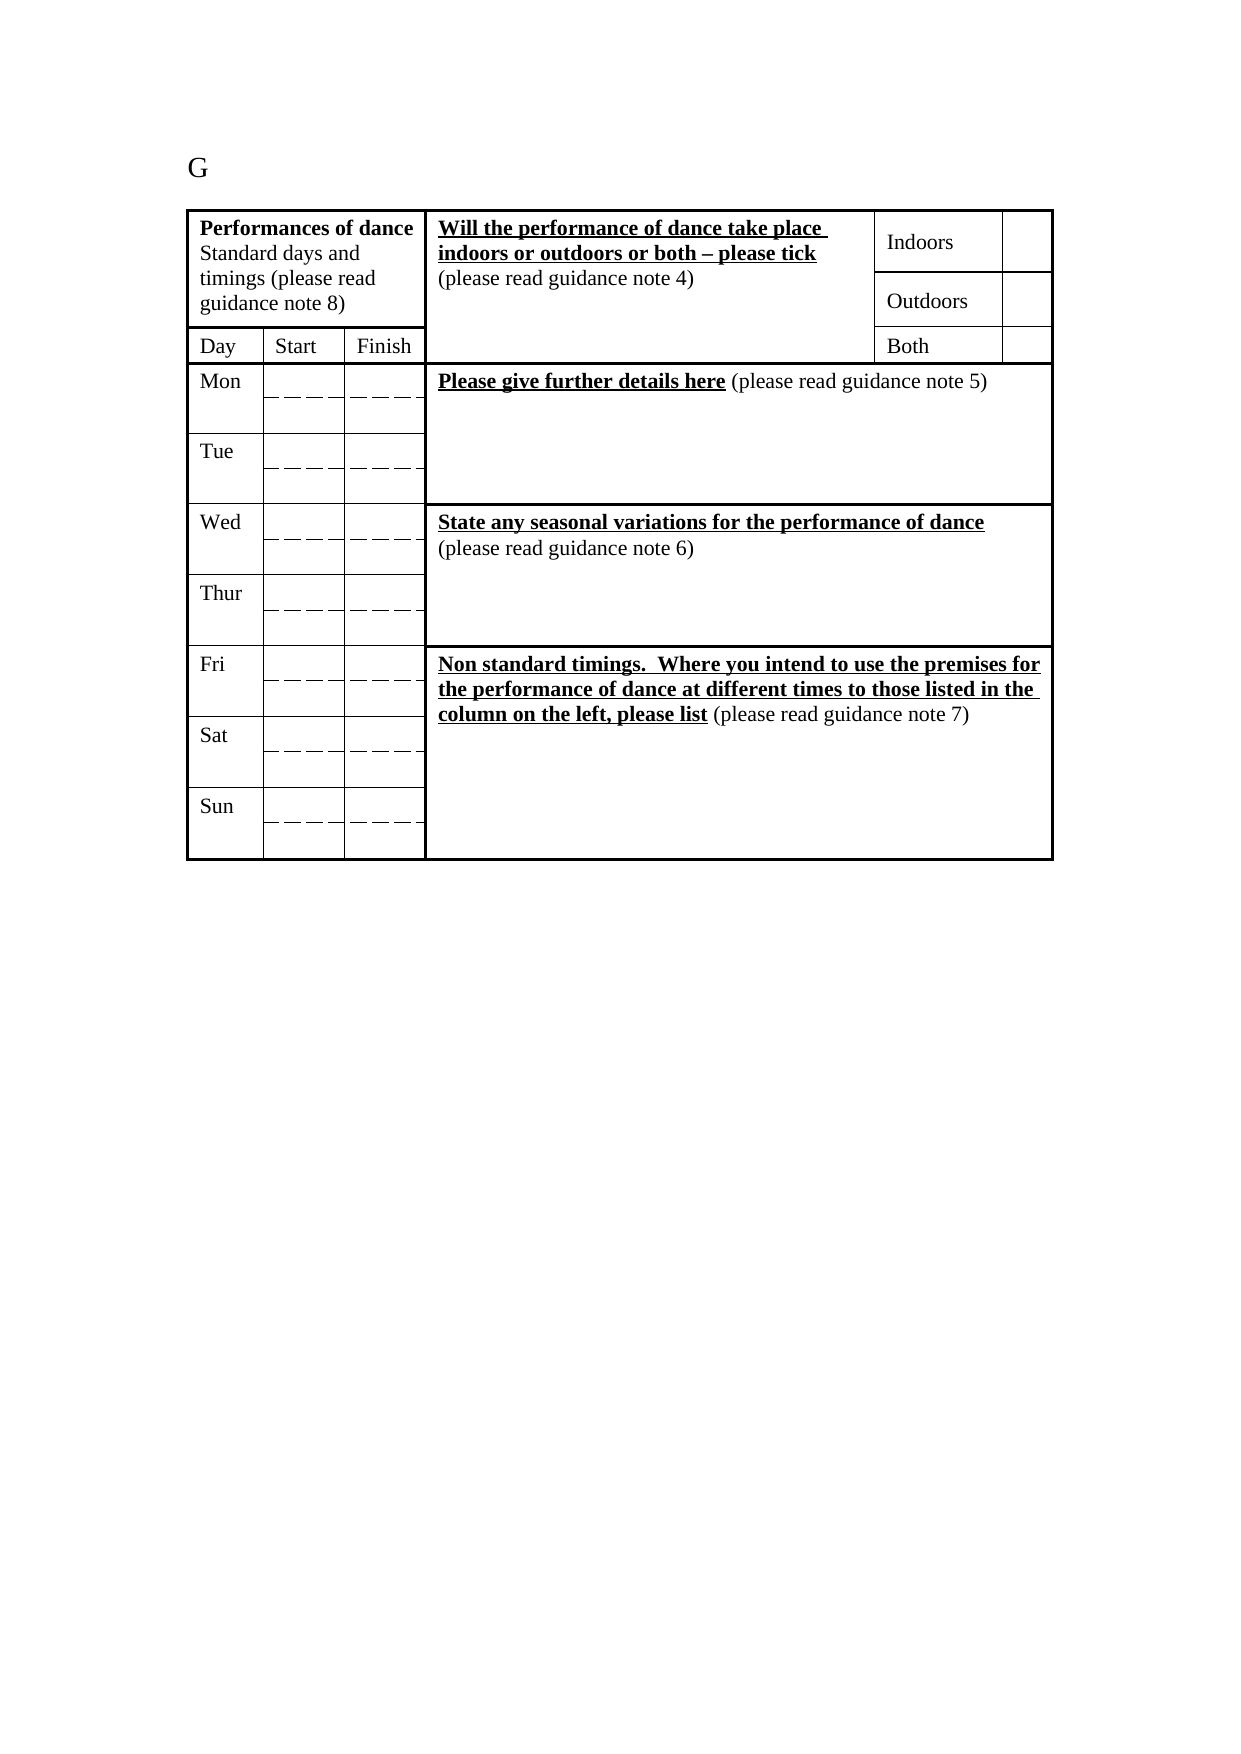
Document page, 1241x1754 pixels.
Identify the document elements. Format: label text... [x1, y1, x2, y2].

table_cell [264, 680, 344, 716]
table_cell Finish [345, 329, 424, 362]
table_cell [264, 717, 344, 751]
table_cell [345, 610, 424, 645]
table_cell [264, 822, 344, 857]
table_cell [264, 434, 344, 468]
table_cell [345, 397, 424, 432]
table_cell [345, 646, 424, 680]
table_cell [1003, 273, 1051, 326]
table_cell Fri [189, 646, 263, 716]
table_cell [264, 539, 344, 574]
table_cell Thur [189, 575, 263, 645]
table_cell Mon [189, 365, 263, 432]
table_cell [1003, 327, 1051, 362]
table_cell [264, 365, 344, 397]
table_header Indoors [875, 212, 1002, 271]
table_cell State any seasonal variations for the performance of dance (please read guidance note 6) [427, 506, 1051, 645]
table_header Will the performance of dance take place indoors or outdoors or both – please tick (please read guidance note 4) [427, 212, 874, 362]
table_cell [264, 610, 344, 645]
table_cell [264, 468, 344, 503]
table_cell [345, 434, 424, 468]
table_cell [345, 788, 424, 822]
table_cell [345, 365, 424, 397]
table_cell Sat [189, 717, 263, 787]
table_cell [264, 397, 344, 432]
table_cell Please give further details here (please read guidance note 5) [427, 365, 1051, 503]
table_cell Start [264, 329, 344, 362]
table_cell [345, 680, 424, 716]
table_cell Outdoors [875, 273, 1002, 326]
table_cell Tue [189, 434, 263, 503]
table_cell [264, 788, 344, 822]
table_cell [345, 822, 424, 857]
table_cell [345, 504, 424, 539]
table_cell [345, 751, 424, 787]
table_cell [264, 751, 344, 787]
table_cell [345, 575, 424, 609]
table_cell Day [189, 329, 263, 362]
table_cell [264, 575, 344, 609]
table_cell [345, 539, 424, 574]
table_cell Wed [189, 504, 263, 574]
table_cell [264, 646, 344, 680]
text G [187, 150, 1053, 183]
table_cell [264, 504, 344, 539]
table_cell Non standard timings. Where you intend to use the premises for the performance of dance at different times to those listed in the column on the left, please list (please read guidance note 7) [427, 648, 1051, 857]
table_header [1003, 212, 1051, 271]
table_cell Both [875, 327, 1002, 362]
table_cell [345, 468, 424, 503]
table_cell [345, 717, 424, 751]
table_header Performances of dance Standard days and timings (please read guidance note 8) [189, 212, 424, 326]
table_cell Sun [189, 788, 263, 857]
